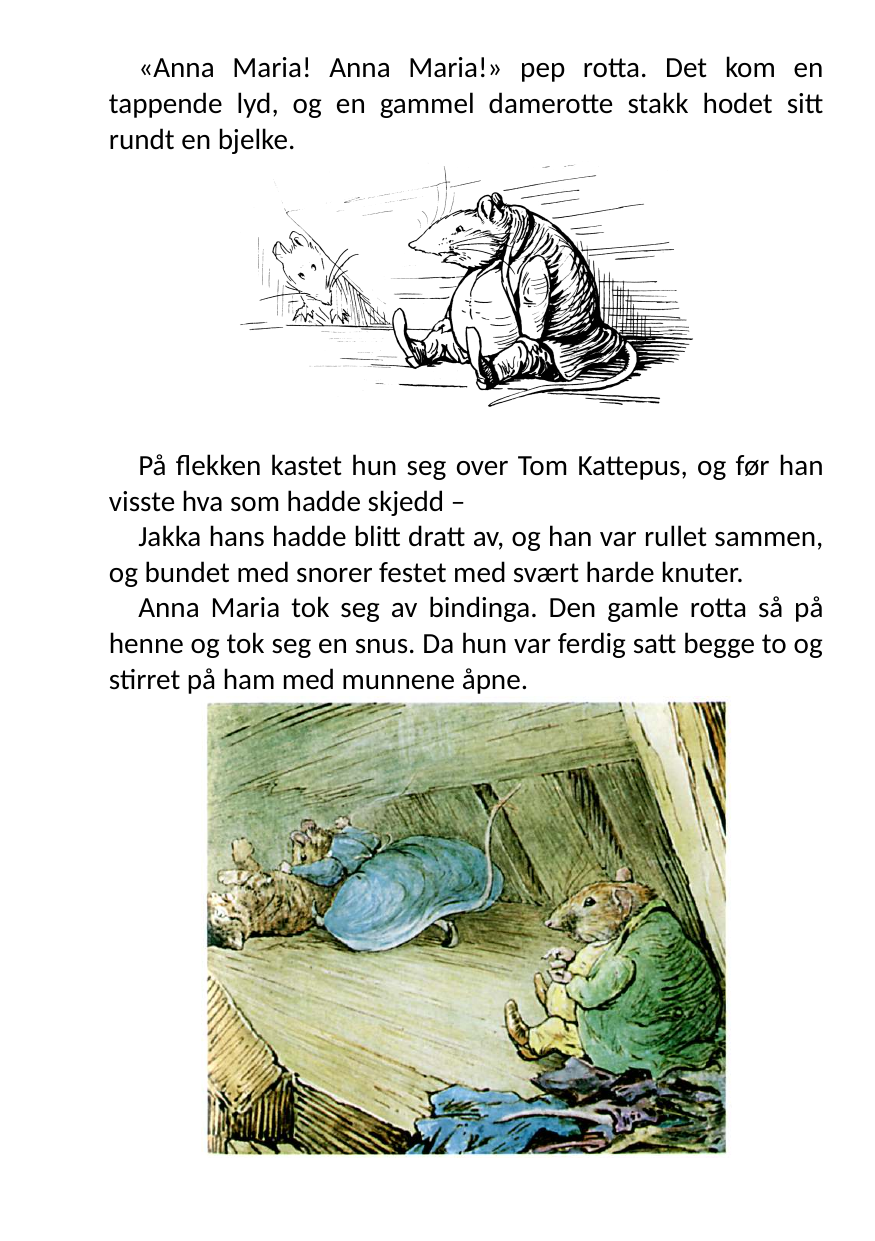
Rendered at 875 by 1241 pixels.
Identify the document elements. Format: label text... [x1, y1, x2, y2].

text På flekken kastet hun seg over Tom Kattepus, og før han visste hva som hadde skjedd – [109, 447, 824, 518]
picture [232, 156, 701, 412]
text «Anna Maria! Anna Maria!» pep rotta. Det kom en tappende lyd, og en gammel damerotte stakk hodet sitt rundt en bjelke. [109, 49, 824, 156]
text Jakka hans hadde blitt dratt av, og han var rullet sammen, og bundet med snorer festet med svært harde knuter. [109, 518, 824, 589]
text Anna Maria tok seg av bindinga. Den gamle rotta så på henne og tok seg en snus. Da hun var ferdig satt begge to og stirret på ham med munnene åpne. [109, 589, 824, 696]
picture [201, 696, 732, 1158]
